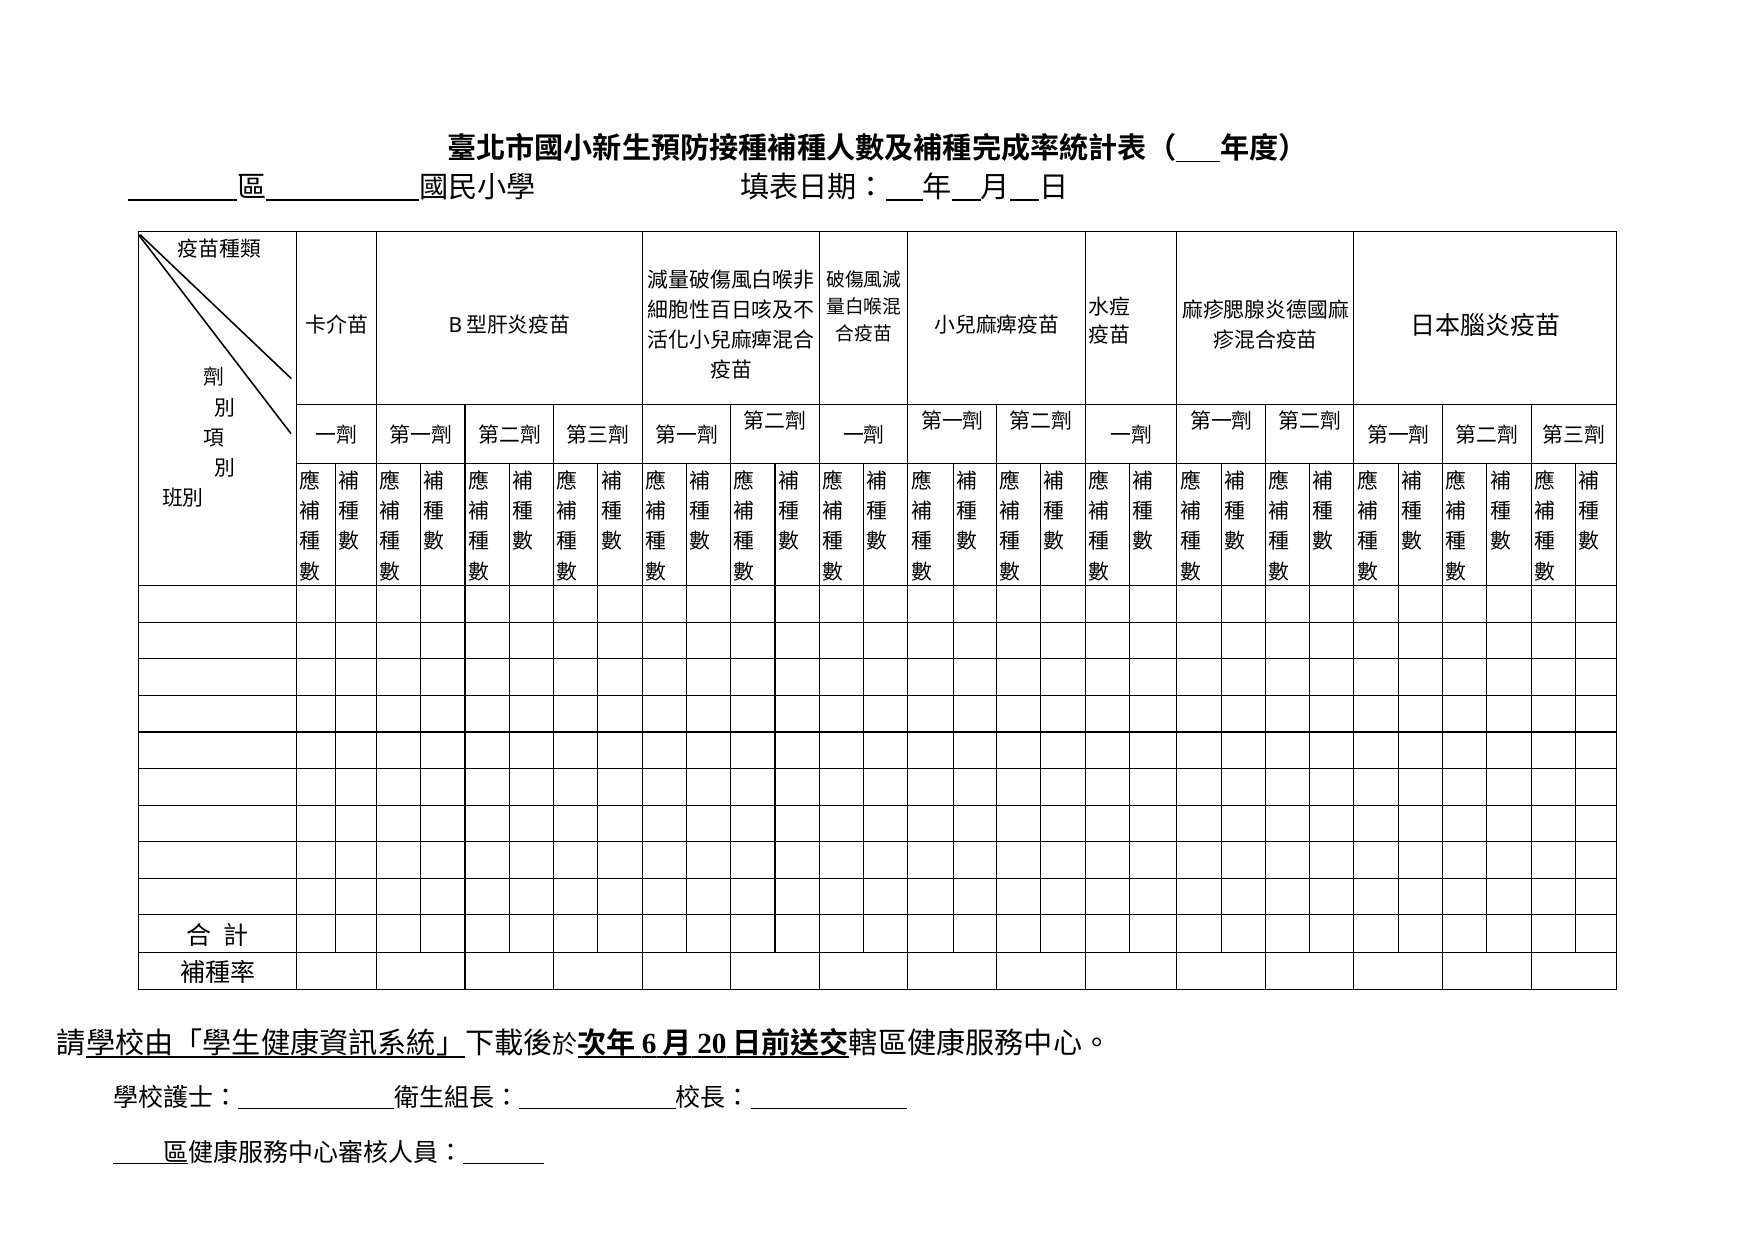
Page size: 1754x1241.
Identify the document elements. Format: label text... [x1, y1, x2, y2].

table_cell [864, 842, 907, 878]
table_cell [554, 879, 597, 914]
table_cell [1177, 659, 1221, 695]
table_cell [1354, 623, 1398, 658]
table_cell 補種數 [687, 464, 730, 585]
table_cell [139, 659, 296, 695]
table_cell [297, 696, 335, 731]
table_cell 第一劑 [908, 405, 996, 463]
table_cell [1310, 659, 1353, 695]
table_cell [954, 915, 996, 952]
table_cell 補種數 [421, 464, 464, 585]
table_cell [1354, 586, 1398, 622]
table_cell [1576, 879, 1616, 914]
table_cell [1443, 915, 1486, 952]
table_cell [954, 659, 996, 695]
table_cell [1266, 953, 1353, 989]
table_cell [1222, 842, 1265, 878]
table_cell [1310, 586, 1353, 622]
table_cell 第一劑 [1177, 405, 1265, 463]
table_cell [1177, 586, 1221, 622]
table_cell [421, 842, 464, 878]
table_cell [820, 659, 863, 695]
table_cell [1399, 769, 1442, 804]
table_cell [510, 769, 553, 804]
table_cell 應補種數 [643, 464, 686, 585]
table_cell [336, 586, 376, 622]
table_cell [820, 879, 863, 914]
table_cell [1041, 915, 1085, 952]
table_cell [908, 769, 953, 804]
table_cell [1487, 659, 1531, 695]
table_cell 補種數 [1041, 464, 1085, 585]
table_cell 第二劑 [731, 405, 819, 463]
table_cell [1532, 879, 1575, 914]
table_cell [1086, 915, 1129, 952]
table_cell [731, 733, 774, 768]
table_cell [336, 623, 376, 658]
table_cell [731, 806, 774, 841]
table_header 疫苗種類 劑 別 項 別 班別 [139, 232, 296, 585]
table_cell 一劑 [297, 405, 376, 463]
table_cell [1310, 623, 1353, 658]
table_cell [1443, 659, 1486, 695]
table_cell 第三劑 [1532, 405, 1616, 463]
table_cell [731, 696, 774, 731]
text 請 請學校由「學生健康資訊系統」下載後於次年6月20日前送交轄區健康服務中心。 [0, 1034, 1728, 1059]
table_cell 補種數 [1310, 464, 1353, 585]
table_cell [421, 586, 464, 622]
table_cell [1354, 879, 1398, 914]
table_cell 第三劑 [554, 405, 642, 463]
table_cell [598, 733, 642, 768]
table_cell [1576, 696, 1616, 731]
table_cell [1041, 769, 1085, 804]
table_cell [1177, 879, 1221, 914]
table_cell [997, 623, 1040, 658]
table_cell [377, 586, 420, 622]
table_cell [1443, 879, 1486, 914]
table_cell [510, 879, 553, 914]
table_cell [510, 659, 553, 695]
table_cell [731, 769, 774, 804]
table_cell 應補種數 [1177, 464, 1221, 585]
table_cell [336, 806, 376, 841]
table_cell [643, 915, 686, 952]
table_cell [1576, 659, 1616, 695]
table_cell [1041, 659, 1085, 695]
table_cell 應補種數 [1354, 464, 1398, 585]
table_cell [997, 953, 1085, 989]
table_cell [1310, 806, 1353, 841]
table_cell [554, 733, 597, 768]
table_cell [997, 733, 1040, 768]
table_cell [776, 842, 819, 878]
table_cell [776, 696, 819, 731]
table_cell [297, 659, 335, 695]
table_cell [731, 915, 774, 952]
table_cell [466, 953, 553, 989]
table_cell 應補種數 [554, 464, 597, 585]
table_cell 第一劑 [377, 405, 464, 463]
table_cell [1086, 806, 1129, 841]
table_cell 補種數 [1576, 464, 1616, 585]
table_cell [377, 806, 420, 841]
table_cell [1130, 879, 1176, 914]
table_cell [336, 915, 376, 952]
table_cell [554, 842, 597, 878]
table_cell [336, 769, 376, 804]
table_cell 應補種數 [377, 464, 420, 585]
table_header 小兒麻痺疫苗 [908, 232, 1085, 403]
text 區健康服務中心審核人員： [25, 1132, 1728, 1169]
table_cell [776, 769, 819, 804]
table_cell [297, 769, 335, 804]
table_cell [997, 659, 1040, 695]
table_cell [1354, 842, 1398, 878]
table_cell [1130, 769, 1176, 804]
text 請 請學校由「學生健康資訊系統」下載後於次年6月20日前送交轄區健康服務中心。 [624, 1034, 683, 1056]
table_cell [1086, 659, 1129, 695]
table_cell [731, 953, 819, 989]
table_cell [510, 623, 553, 658]
table_cell [377, 953, 464, 989]
table_cell [1487, 806, 1531, 841]
table_cell [554, 586, 597, 622]
table_cell [1177, 696, 1221, 731]
table_cell [377, 915, 420, 952]
table_cell [1041, 623, 1085, 658]
table_cell [687, 623, 730, 658]
table_cell [1177, 623, 1221, 658]
table_cell [776, 915, 819, 952]
table_cell [336, 842, 376, 878]
table_cell [1532, 659, 1575, 695]
table_cell [510, 806, 553, 841]
table_cell [466, 659, 509, 695]
table_cell [554, 696, 597, 731]
table_cell [1399, 842, 1442, 878]
table_cell [466, 879, 509, 914]
table_cell [687, 915, 730, 952]
table_cell [336, 879, 376, 914]
table_cell [908, 586, 953, 622]
table_cell [1130, 733, 1176, 768]
table_cell 應補種數 [908, 464, 953, 585]
table_cell [1266, 915, 1309, 952]
table_cell [908, 953, 996, 989]
table_cell [864, 915, 907, 952]
table_cell [820, 733, 863, 768]
table_cell 第二劑 [466, 405, 553, 463]
table_cell [297, 879, 335, 914]
table_cell [1487, 842, 1531, 878]
table_cell [1222, 915, 1265, 952]
table_cell [1532, 623, 1575, 658]
table_cell [643, 842, 686, 878]
table_cell [466, 806, 509, 841]
table_cell [510, 915, 553, 952]
table_header B型肝炎疫苗 [377, 232, 642, 403]
table_cell [643, 659, 686, 695]
table_cell [1576, 842, 1616, 878]
table_cell [908, 733, 953, 768]
table_cell [687, 769, 730, 804]
table_cell [139, 733, 296, 768]
table_cell [687, 696, 730, 731]
table_cell [1310, 915, 1353, 952]
table_cell [1443, 696, 1486, 731]
table_cell [1130, 696, 1176, 731]
table_cell [1310, 879, 1353, 914]
table_cell [554, 659, 597, 695]
table_cell [1487, 696, 1531, 731]
table_cell [954, 806, 996, 841]
table_cell [1399, 879, 1442, 914]
table_cell [820, 586, 863, 622]
table_header 減量破傷風白喉非細胞性百日咳及不活化小兒麻痺混合疫苗 [643, 232, 819, 403]
table_cell [1041, 586, 1085, 622]
table_cell [1222, 879, 1265, 914]
table_cell [377, 842, 420, 878]
table_cell 補種率 [139, 953, 296, 989]
table_cell [1041, 696, 1085, 731]
table_cell 應補種數 [1443, 464, 1486, 585]
table_cell [1310, 842, 1353, 878]
table_cell [820, 806, 863, 841]
table_cell 補種數 [954, 464, 996, 585]
table_cell [643, 733, 686, 768]
table_cell [1266, 842, 1309, 878]
table_cell [997, 769, 1040, 804]
table_cell [377, 733, 420, 768]
table_header 破傷風減量白喉混合疫苗 [820, 232, 907, 403]
table_cell [687, 842, 730, 878]
table_cell [997, 696, 1040, 731]
table_cell [377, 623, 420, 658]
table_cell [954, 733, 996, 768]
table_cell [731, 659, 774, 695]
table_cell [731, 842, 774, 878]
table_cell [1130, 659, 1176, 695]
table_cell [598, 806, 642, 841]
table_cell [1266, 696, 1309, 731]
table_cell [1487, 879, 1531, 914]
table_cell [643, 879, 686, 914]
table_cell [1487, 769, 1531, 804]
table_cell [1130, 915, 1176, 952]
table_cell [1576, 806, 1616, 841]
table_cell [377, 696, 420, 731]
table_cell 補種數 [776, 464, 819, 585]
table_cell [864, 586, 907, 622]
table_cell [1354, 659, 1398, 695]
table_cell [1041, 733, 1085, 768]
table_cell [820, 842, 863, 878]
table_cell [1086, 623, 1129, 658]
table_cell [1130, 586, 1176, 622]
table_cell 補種數 [1222, 464, 1265, 585]
table_cell [1443, 623, 1486, 658]
table_cell [466, 696, 509, 731]
table_cell 應補種數 [1532, 464, 1575, 585]
table_cell 補種數 [1487, 464, 1531, 585]
table_cell [908, 659, 953, 695]
table_cell 合 計 [139, 915, 296, 952]
text 區 國民小學 填表日期： 年 月 日 [25, 164, 1728, 206]
table_cell [1576, 623, 1616, 658]
table_cell [139, 806, 296, 841]
table_cell [1354, 953, 1442, 989]
table_cell [1310, 769, 1353, 804]
table_cell 一劑 [1086, 405, 1176, 463]
table_cell [731, 623, 774, 658]
table_cell 應補種數 [297, 464, 335, 585]
table_cell [954, 769, 996, 804]
table_cell [598, 915, 642, 952]
table_cell [1266, 769, 1309, 804]
table_cell [776, 623, 819, 658]
table_cell [139, 842, 296, 878]
table_cell [1130, 806, 1176, 841]
table_cell [820, 696, 863, 731]
text 學校護士： 衛生組長： 校長： [25, 1077, 1728, 1114]
table_cell [466, 733, 509, 768]
table_cell [1130, 623, 1176, 658]
table_cell 應補種數 [1266, 464, 1309, 585]
table_cell 第一劑 [1354, 405, 1442, 463]
table_cell [1443, 733, 1486, 768]
table_cell [1086, 733, 1129, 768]
table_cell [297, 806, 335, 841]
table_cell [1354, 733, 1398, 768]
table_cell [1399, 733, 1442, 768]
table_cell [1177, 842, 1221, 878]
table_cell [336, 659, 376, 695]
table_cell [421, 623, 464, 658]
table_cell [510, 733, 553, 768]
table_cell [1532, 915, 1575, 952]
table_cell 應補種數 [466, 464, 509, 585]
table_cell 第二劑 [1266, 405, 1353, 463]
table_cell [864, 879, 907, 914]
table_cell [1576, 915, 1616, 952]
table_cell [1266, 659, 1309, 695]
table_cell [1222, 586, 1265, 622]
table_cell [421, 769, 464, 804]
table_cell [908, 806, 953, 841]
table_cell 補種數 [598, 464, 642, 585]
table_cell [954, 586, 996, 622]
table_cell [297, 915, 335, 952]
table_cell [643, 696, 686, 731]
table_cell [1399, 915, 1442, 952]
table_cell [421, 806, 464, 841]
table_cell [377, 769, 420, 804]
table_cell [820, 769, 863, 804]
table_cell [421, 915, 464, 952]
table_cell 補種數 [1130, 464, 1176, 585]
table_cell [1399, 586, 1442, 622]
table_cell [598, 842, 642, 878]
table_header 麻疹腮腺炎德國麻疹混合疫苗 [1177, 232, 1353, 403]
table_cell [643, 769, 686, 804]
table_cell 應補種數 [997, 464, 1040, 585]
table_cell 第二劑 [1443, 405, 1531, 463]
table_cell [466, 769, 509, 804]
table_cell [598, 623, 642, 658]
table_cell [1222, 659, 1265, 695]
table_header 水痘 疫苗 [1086, 232, 1176, 403]
table_cell 補種數 [336, 464, 376, 585]
table_cell [776, 586, 819, 622]
table_cell [598, 879, 642, 914]
table_cell [421, 696, 464, 731]
table_cell [997, 806, 1040, 841]
table_cell [377, 879, 420, 914]
table_cell [908, 915, 953, 952]
table_cell 應補種數 [1086, 464, 1129, 585]
table_cell [1266, 806, 1309, 841]
table_cell [1354, 915, 1398, 952]
table_cell [1443, 953, 1531, 989]
table_cell [1130, 842, 1176, 878]
table_cell [1354, 769, 1398, 804]
table_cell [687, 659, 730, 695]
table_cell [1041, 806, 1085, 841]
table_cell [377, 659, 420, 695]
table_cell [1086, 953, 1176, 989]
table_cell [598, 696, 642, 731]
table_cell [687, 879, 730, 914]
table_cell [820, 953, 907, 989]
table_cell [1443, 842, 1486, 878]
table_cell [643, 953, 730, 989]
table_cell [1086, 696, 1129, 731]
table_cell [820, 623, 863, 658]
table_cell [687, 806, 730, 841]
table_cell [1222, 806, 1265, 841]
table_cell [1443, 769, 1486, 804]
table_cell 應補種數 [731, 464, 774, 585]
table_cell [510, 842, 553, 878]
table_cell [1222, 733, 1265, 768]
table_cell [1532, 953, 1616, 989]
table_cell [731, 586, 774, 622]
table_cell [1310, 696, 1353, 731]
table_cell [336, 733, 376, 768]
table_cell [643, 806, 686, 841]
table_cell [908, 623, 953, 658]
table_cell [297, 623, 335, 658]
table_cell [1354, 806, 1398, 841]
table_cell [1177, 806, 1221, 841]
table_cell 一劑 [820, 405, 907, 463]
table_cell [139, 586, 296, 622]
table_cell [1399, 623, 1442, 658]
table_cell [297, 953, 376, 989]
table_cell [1532, 733, 1575, 768]
table_cell 第二劑 [997, 405, 1085, 463]
table_header 卡介苗 [297, 232, 376, 403]
table_cell [1266, 879, 1309, 914]
table_cell [297, 842, 335, 878]
table_cell [554, 953, 642, 989]
table_cell [1487, 586, 1531, 622]
table_cell [1443, 806, 1486, 841]
table_cell [776, 879, 819, 914]
table_cell [1086, 879, 1129, 914]
table_cell 補種數 [510, 464, 553, 585]
table_cell [598, 659, 642, 695]
table_cell [776, 733, 819, 768]
table_cell [864, 659, 907, 695]
table_cell [510, 586, 553, 622]
table_cell [1487, 915, 1531, 952]
table_cell [687, 733, 730, 768]
table_cell [997, 586, 1040, 622]
table_cell [864, 733, 907, 768]
table_cell [1177, 733, 1221, 768]
table_cell [598, 769, 642, 804]
table_cell [421, 733, 464, 768]
table_cell [336, 696, 376, 731]
table_cell [1222, 769, 1265, 804]
table_cell [139, 769, 296, 804]
table_cell [297, 733, 335, 768]
table_cell [139, 696, 296, 731]
table_cell [864, 623, 907, 658]
table_cell [421, 659, 464, 695]
table_cell [1487, 733, 1531, 768]
table_cell [139, 623, 296, 658]
table_cell [1443, 586, 1486, 622]
table_cell 補種數 [1399, 464, 1442, 585]
table_cell 第一劑 [643, 405, 730, 463]
table_cell [1266, 733, 1309, 768]
table_cell [1177, 915, 1221, 952]
table_cell [1222, 696, 1265, 731]
table_cell [1532, 586, 1575, 622]
table_cell [1041, 879, 1085, 914]
table_cell [997, 879, 1040, 914]
table_cell [1576, 733, 1616, 768]
table_cell 補種數 [864, 464, 907, 585]
table_cell [1086, 586, 1129, 622]
table_cell [820, 915, 863, 952]
table_cell [954, 623, 996, 658]
table_cell [1086, 769, 1129, 804]
table_cell [864, 806, 907, 841]
table_cell [554, 806, 597, 841]
table_cell [510, 696, 553, 731]
table_cell [908, 879, 953, 914]
table_cell [776, 806, 819, 841]
table_cell [1222, 623, 1265, 658]
table_cell [1354, 696, 1398, 731]
table_cell [1487, 623, 1531, 658]
table_cell [643, 623, 686, 658]
table_cell [954, 696, 996, 731]
table_cell [1310, 733, 1353, 768]
table_cell [598, 586, 642, 622]
table_cell [1532, 806, 1575, 841]
table_cell [466, 586, 509, 622]
table_cell [954, 879, 996, 914]
text 臺北市國小新生預防接種補種人數及補種完成率統計表（ 年度） [25, 139, 1728, 164]
table_cell [297, 586, 335, 622]
table_cell [1399, 696, 1442, 731]
table_cell 應補種數 [820, 464, 863, 585]
table_cell [1576, 586, 1616, 622]
table_cell [1532, 842, 1575, 878]
table_cell [731, 879, 774, 914]
table_header 日本腦炎疫苗 [1354, 232, 1616, 403]
table_cell [1399, 806, 1442, 841]
table_cell [466, 842, 509, 878]
table_cell [421, 879, 464, 914]
table_cell [139, 879, 296, 914]
table_cell [1086, 842, 1129, 878]
table_cell [997, 842, 1040, 878]
table_cell [1177, 769, 1221, 804]
table_cell [1532, 696, 1575, 731]
table_cell [1576, 769, 1616, 804]
table_cell [1266, 623, 1309, 658]
table_cell [1399, 659, 1442, 695]
table_cell [954, 842, 996, 878]
table_cell [1266, 586, 1309, 622]
table_cell [908, 696, 953, 731]
table_cell [466, 915, 509, 952]
table_cell [554, 915, 597, 952]
table_cell [687, 586, 730, 622]
table_cell [554, 623, 597, 658]
table_cell [554, 769, 597, 804]
table_cell [864, 769, 907, 804]
table_cell [1041, 842, 1085, 878]
table_cell [776, 659, 819, 695]
table_cell [1532, 769, 1575, 804]
table_cell [997, 915, 1040, 952]
table_cell [864, 696, 907, 731]
table_cell [908, 842, 953, 878]
table_cell [643, 586, 686, 622]
table_cell [466, 623, 509, 658]
table_cell [1177, 953, 1265, 989]
